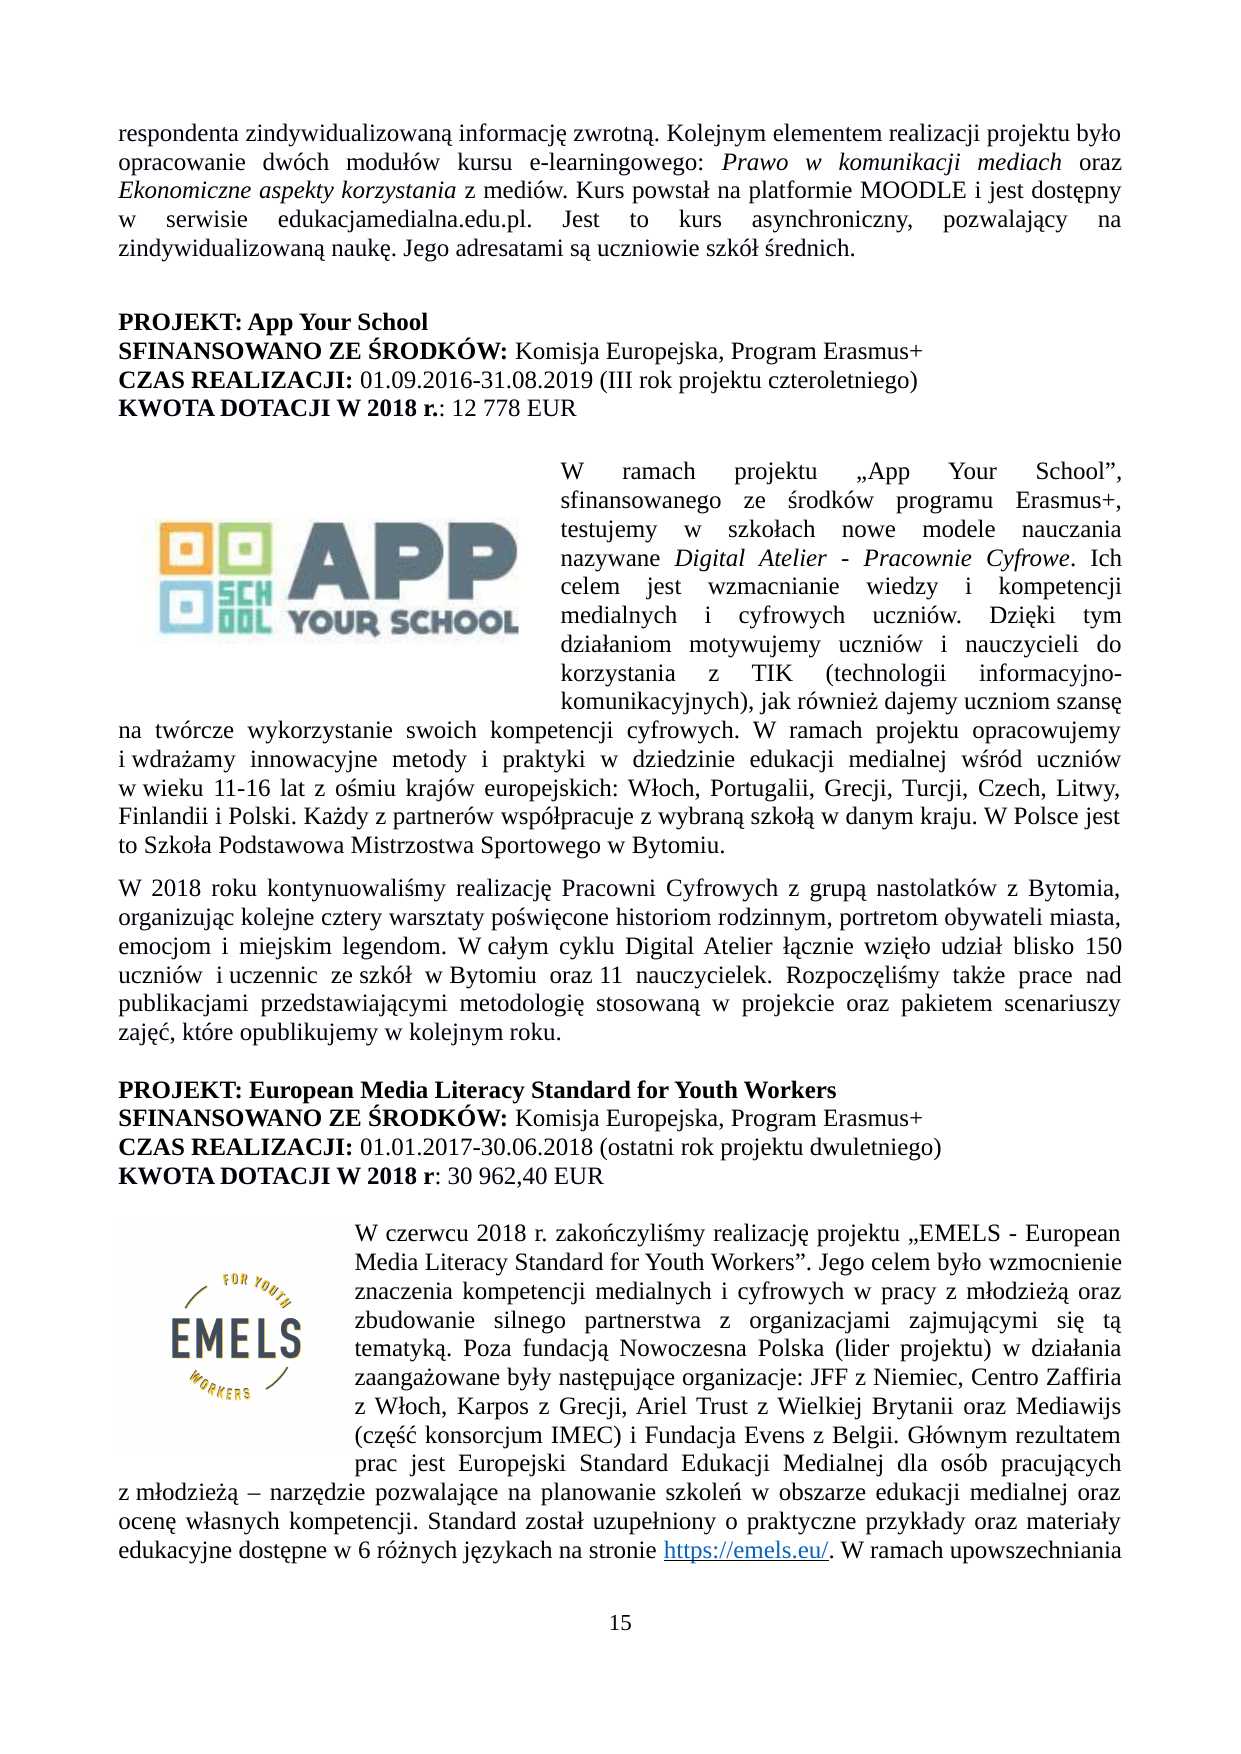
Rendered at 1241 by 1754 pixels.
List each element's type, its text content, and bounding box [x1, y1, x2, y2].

text KWOTA DOTACJI W 2018 r.: 12 778 EUR [118, 393, 1122, 422]
text CZAS REALIZACJI: 01.01.2017-30.06.2018 (ostatni rok projektu dwuletniego) [118, 1132, 1122, 1161]
picture [118, 1218, 355, 1455]
text W czerwcu 2018 r. zakończyliśmy realizację projektu „EMELS - European Media Literacy Standard for Youth Workers”. Jego celem było wzmocnienie znaczenia kompetencji medialnych i cyfrowych w pracy z młodzieżą oraz zbudowanie silnego partnerstwa z organizacjami zajmującymi się tą tematyką. Poza fundacją Nowoczesna Polska (lider projektu) w działania zaangażowane były następujące organizacje: JFF z Niemiec, Centro Zaffiria z Włoch, Karpos z Grecji, Ariel Trust z Wielkiej Brytanii oraz Mediawijs (część konsorcjum IMEC) i Fundacja Evens z Belgii. Głównym rezultatem prac jest Europejski Standard Edukacji Medialnej dla osób pracujących z młodzieżą – narzędzie pozwalające na planowanie szkoleń w obszarze edukacji medialnej oraz ocenę własnych kompetencji. Standard został uzupełniony o praktyczne przykłady oraz materiały edukacyjne dostępne w 6 różnych językach na stronie https://emels.eu/. W ramach upowszechniania [118, 1218, 1122, 1563]
picture [118, 468, 561, 691]
text W 2018 roku kontynuowaliśmy realizację Pracowni Cyfrowych z grupą nastolatków z Bytomia, organizując kolejne cztery warsztaty poświęcone historiom rodzinnym, portretom obywateli miasta, emocjom i miejskim legendom. W całym cyklu Digital Atelier łącznie wzięło udział blisko 150 uczniów i uczennic ze szkół w Bytomiu oraz 11 nauczycielek. Rozpoczęliśmy także prace nad publikacjami przedstawiającymi metodologię stosowaną w projekcie oraz pakietem scenariuszy zajęć, które opublikujemy w kolejnym roku. [118, 873, 1122, 1046]
text SFINANSOWANO ZE ŚRODKÓW: Komisja Europejska, Program Erasmus+ [118, 1103, 1122, 1132]
text CZAS REALIZACJI: 01.09.2016-31.08.2019 (III rok projektu czteroletniego) [118, 365, 1122, 393]
text SFINANSOWANO ZE ŚRODKÓW: Komisja Europejska, Program Erasmus+ [118, 336, 1122, 365]
text PROJEKT: European Media Literacy Standard for Youth Workers [118, 1075, 1122, 1103]
text KWOTA DOTACJI W 2018 r: 30 962,40 EUR [118, 1161, 1122, 1190]
text respondenta zindywidualizowaną informację zwrotną. Kolejnym elementem realizacji projektu było opracowanie dwóch modułów kursu e-learningowego: Prawo w komunikacji mediach oraz Ekonomiczne aspekty korzystania z mediów. Kurs powstał na platformie MOODLE i jest dostępny w serwisie edukacjamedialna.edu.pl. Jest to kurs asynchroniczny, pozwalający na zindywidualizowaną naukę. Jego adresatami są uczniowie szkół średnich. [118, 118, 1122, 262]
text W ramach projektu „App Your School”, sfinansowanego ze środków programu Erasmus+, testujemy w szkołach nowe modele nauczania nazywane Digital Atelier - Pracownie Cyfrowe. Ich celem jest wzmacnianie wiedzy i kompetencji medialnych i cyfrowych uczniów. Dzięki tym działaniom motywujemy uczniów i nauczycieli do korzystania z TIK (technologii informacyjno-komunikacyjnych), jak również dajemy uczniom szansę na twórcze wykorzystanie swoich kompetencji cyfrowych. W ramach projektu opracowujemy i wdrażamy innowacyjne metody i praktyki w dziedzinie edukacji medialnej wśród uczniów w wieku 11-16 lat z ośmiu krajów europejskich: Włoch, Portugalii, Grecji, Turcji, Czech, Litwy, Finlandii i Polski. Każdy z partnerów współpracuje z wybraną szkołą w danym kraju. W Polsce jest to Szkoła Podstawowa Mistrzostwa Sportowego w Bytomiu. [118, 456, 1122, 859]
text PROJEKT: App Your School [118, 307, 1122, 336]
